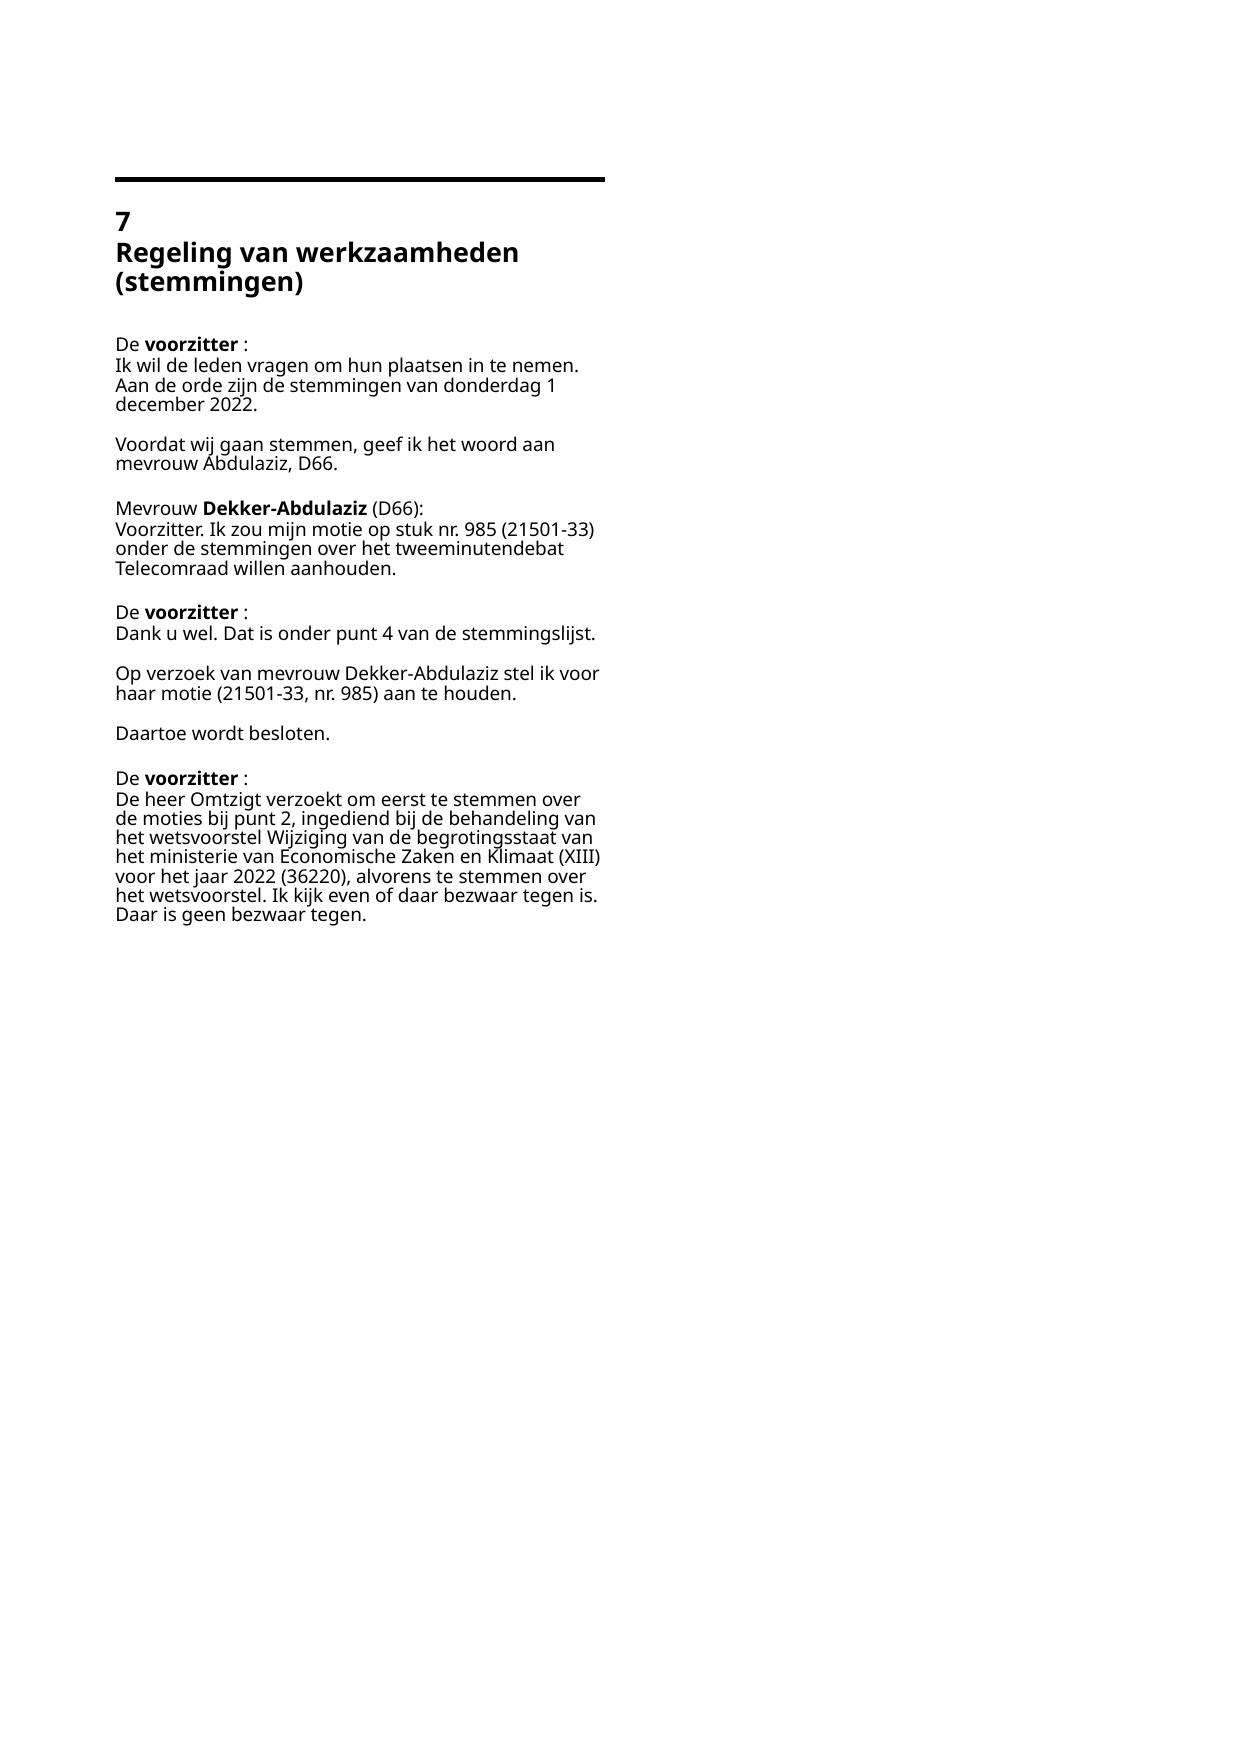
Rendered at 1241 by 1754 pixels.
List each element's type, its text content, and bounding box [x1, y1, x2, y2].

text Mevrouw Dekker-Abdulaziz (D66): [115, 495, 605, 521]
text Ik wil de leden vragen om hun plaatsen in te nemen. Aan de orde zijn de stemmingen van donderdag 1 december 2022. [115, 357, 605, 415]
text Voordat wij gaan stemmen, geef ik het woord aan mevrouw Abdulaziz, D66. [115, 436, 605, 474]
text De heer Omtzigt verzoekt om eerst te stemmen over de moties bij punt 2, ingediend bij de behandeling van het wetsvoorstel Wijziging van de begrotingsstaat van het ministerie van Economische Zaken en Klimaat (XIII) voor het jaar 2022 (36220), alvorens te stemmen over het wetsvoorstel. Ik kijk even of daar bezwaar tegen is. Daar is geen bezwaar tegen. [115, 791, 605, 925]
text 7 [115, 203, 605, 239]
text De voorzitter : [115, 599, 605, 625]
text Voorzitter. Ik zou mijn motie op stuk nr. 985 (21501-33) onder de stemmingen over het tweeminutendebat Telecomraad willen aanhouden. [115, 521, 605, 579]
text Op verzoek van mevrouw Dekker-Abdulaziz stel ik voor haar motie (21501-33, nr. 985) aan te houden. [115, 665, 605, 704]
text Dank u wel. Dat is onder punt 4 van de stemmingslijst. [115, 625, 605, 644]
text De voorzitter : [115, 332, 605, 357]
text De voorzitter : [115, 765, 605, 791]
text Regeling van werkzaamheden (stemmingen) [115, 239, 605, 312]
text Daartoe wordt besloten. [115, 725, 605, 744]
